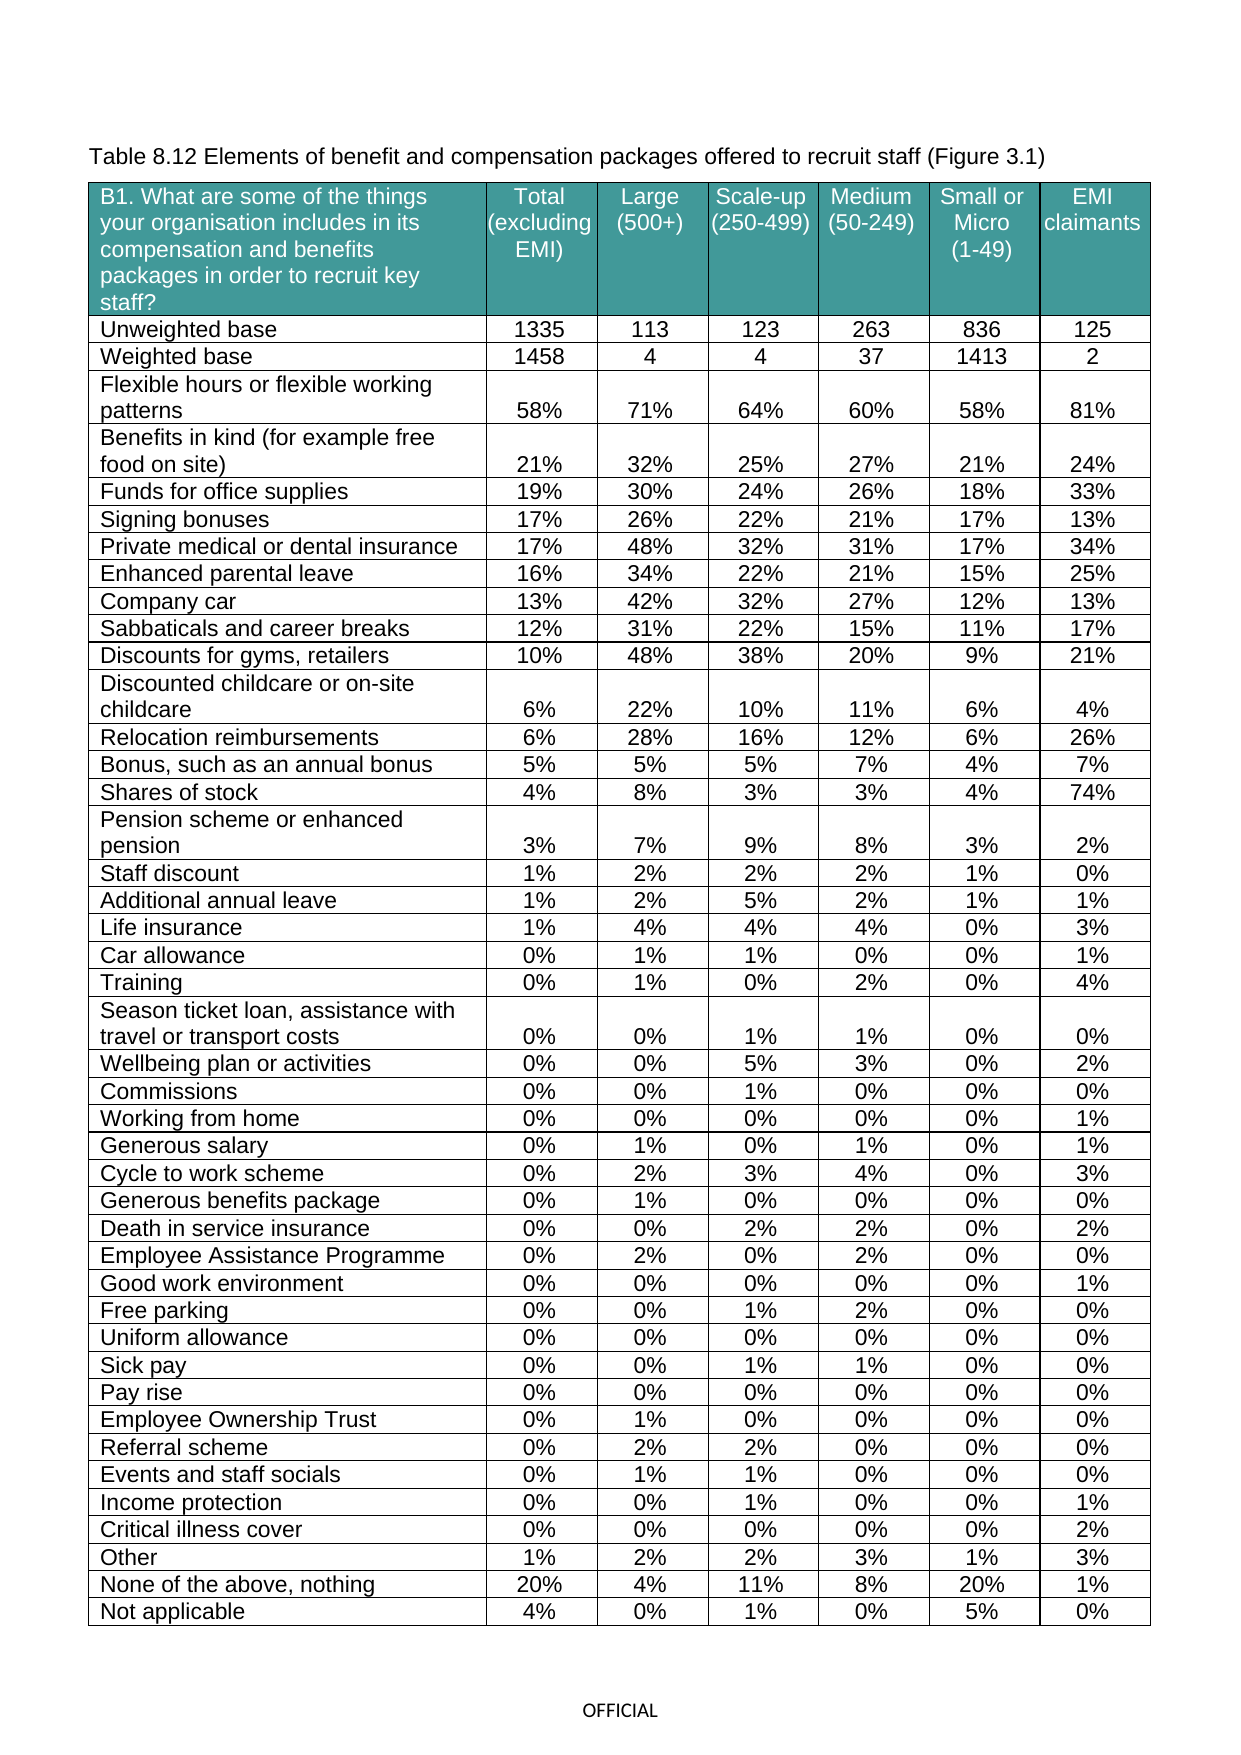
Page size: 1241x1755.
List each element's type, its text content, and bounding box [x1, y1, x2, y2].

table_cell 22% [709, 560, 818, 587]
table_cell Weighted base [89, 343, 486, 369]
table_cell 9% [709, 806, 818, 858]
table_cell 26% [1041, 724, 1150, 750]
table_cell 0% [1041, 1324, 1150, 1351]
table_cell 11% [819, 670, 929, 723]
table_cell 0% [709, 1187, 818, 1214]
table_cell Income protection [89, 1489, 486, 1515]
table_cell 26% [819, 478, 929, 504]
table_cell Training [89, 969, 486, 996]
table_cell 0% [930, 1379, 1039, 1405]
table_cell 10% [709, 670, 818, 723]
table_cell 1% [709, 1078, 818, 1104]
table_cell 24% [1041, 424, 1150, 477]
table_cell 0% [1041, 1434, 1150, 1460]
table_cell 0% [819, 1324, 929, 1351]
table_cell 1% [487, 914, 597, 941]
table_cell 2% [709, 1544, 818, 1570]
subtitle Table 8.12 Elements of benefit and compensation packages offered to recruit staff (Figure 3.1) [89, 143, 1152, 169]
table_cell 13% [487, 588, 597, 614]
table_cell 0% [598, 1078, 708, 1104]
table_cell 32% [709, 588, 818, 614]
table_cell 1% [1041, 1133, 1150, 1159]
table_cell 74% [1041, 779, 1150, 805]
table_cell 1% [598, 1406, 708, 1433]
table_cell Events and staff socials [89, 1461, 486, 1488]
table_cell 0% [709, 1270, 818, 1296]
table_cell 22% [598, 670, 708, 723]
table_cell 13% [1041, 506, 1150, 532]
table_cell 0% [1041, 1406, 1150, 1433]
table_cell 22% [709, 615, 818, 641]
table_cell Flexible hours or flexible working patterns [89, 371, 486, 423]
table_cell 21% [487, 424, 597, 477]
table_cell 0% [1041, 1078, 1150, 1104]
table_cell 5% [930, 1598, 1039, 1624]
table_cell 0% [487, 1270, 597, 1296]
table_cell Other [89, 1544, 486, 1570]
table_header Total (excluding EMI) [487, 183, 597, 315]
table_cell 0% [598, 1598, 708, 1624]
table_cell 0% [709, 1379, 818, 1405]
table_cell Company car [89, 588, 486, 614]
table_cell 0% [487, 1516, 597, 1542]
table_cell 0% [487, 1352, 597, 1378]
table_cell 30% [598, 478, 708, 504]
table_cell 0% [819, 1270, 929, 1296]
table_cell 0% [930, 1160, 1039, 1186]
table_cell 21% [1041, 643, 1150, 669]
table_cell 0% [1041, 1352, 1150, 1378]
table_cell 6% [930, 724, 1039, 750]
table_cell 0% [1041, 1297, 1150, 1323]
table_cell 2% [819, 969, 929, 996]
table_cell 4% [819, 914, 929, 941]
table_cell 0% [487, 1324, 597, 1351]
table_cell 2% [598, 1434, 708, 1460]
table_cell 17% [1041, 615, 1150, 641]
table_cell 12% [819, 724, 929, 750]
table_cell 33% [1041, 478, 1150, 504]
table_cell 0% [487, 1215, 597, 1241]
table_cell 0% [487, 1160, 597, 1186]
table_cell Employee Assistance Programme [89, 1242, 486, 1268]
table_cell 4% [487, 1598, 597, 1624]
table_cell 2% [819, 1242, 929, 1268]
table_cell Pay rise [89, 1379, 486, 1405]
table_cell 60% [819, 371, 929, 423]
table_cell 7% [598, 806, 708, 858]
table_cell 0% [930, 914, 1039, 941]
table_cell 2% [1041, 1516, 1150, 1542]
table_cell 0% [930, 942, 1039, 968]
table_cell 0% [598, 1516, 708, 1542]
table_cell 8% [598, 779, 708, 805]
table_cell 5% [487, 751, 597, 777]
table_cell 2% [709, 1215, 818, 1241]
table_cell 25% [709, 424, 818, 477]
table_cell 0% [930, 1050, 1039, 1077]
table_cell Shares of stock [89, 779, 486, 805]
table_cell Benefits in kind (for example free food on site) [89, 424, 486, 477]
table_cell 2% [709, 1434, 818, 1460]
table_cell 0% [487, 1297, 597, 1323]
table_cell 1% [1041, 1571, 1150, 1597]
table_cell 3% [709, 1160, 818, 1186]
table_cell 0% [1041, 1461, 1150, 1488]
table_cell 17% [930, 533, 1039, 559]
table_cell 1% [487, 860, 597, 886]
table_cell 15% [819, 615, 929, 641]
table_cell 20% [930, 1571, 1039, 1597]
table_cell Good work environment [89, 1270, 486, 1296]
table_cell Sabbaticals and career breaks [89, 615, 486, 641]
table_cell 4 [709, 343, 818, 369]
table_cell 1458 [487, 343, 597, 369]
table_cell Discounted childcare or on-site childcare [89, 670, 486, 723]
table_cell 21% [819, 560, 929, 587]
table_cell 836 [930, 316, 1039, 342]
table_cell 0% [598, 1270, 708, 1296]
table_cell 0% [598, 1215, 708, 1241]
table_cell 20% [487, 1571, 597, 1597]
table_cell 15% [930, 560, 1039, 587]
table_cell 22% [709, 506, 818, 532]
table_cell 3% [709, 779, 818, 805]
table_cell 1% [709, 1489, 818, 1515]
table_cell Death in service insurance [89, 1215, 486, 1241]
table_cell 0% [1041, 860, 1150, 886]
table_cell 0% [930, 1406, 1039, 1433]
table_cell 0% [709, 1133, 818, 1159]
table_cell 0% [709, 969, 818, 996]
table_cell 27% [819, 424, 929, 477]
table_cell 0% [598, 997, 708, 1049]
table_cell 2% [819, 1297, 929, 1323]
table_cell 0% [819, 1516, 929, 1542]
table_cell 0% [487, 1461, 597, 1488]
table_cell 6% [487, 724, 597, 750]
table_cell 3% [1041, 1544, 1150, 1570]
table_cell 11% [930, 615, 1039, 641]
table_cell 34% [598, 560, 708, 587]
table_cell 2% [598, 1242, 708, 1268]
table_cell 3% [819, 1050, 929, 1077]
table_cell Sick pay [89, 1352, 486, 1378]
table_cell Unweighted base [89, 316, 486, 342]
table_cell 4% [930, 751, 1039, 777]
table_cell 3% [819, 779, 929, 805]
table_cell 1% [1041, 1489, 1150, 1515]
table_cell 0% [487, 1187, 597, 1214]
table_cell 0% [487, 1242, 597, 1268]
table_cell 1% [819, 997, 929, 1049]
table_cell 18% [930, 478, 1039, 504]
table_cell Commissions [89, 1078, 486, 1104]
table_cell Car allowance [89, 942, 486, 968]
table_cell Employee Ownership Trust [89, 1406, 486, 1433]
table_cell 1% [1041, 887, 1150, 913]
table_cell 1% [709, 1297, 818, 1323]
table_cell 21% [819, 506, 929, 532]
table_cell 0% [930, 1516, 1039, 1542]
table_cell 0% [487, 1078, 597, 1104]
table_cell 0% [709, 1105, 818, 1131]
table_cell 17% [487, 506, 597, 532]
table_cell Discounts for gyms, retailers [89, 643, 486, 669]
table_cell 11% [709, 1571, 818, 1597]
table_cell 0% [1041, 1242, 1150, 1268]
table_cell Relocation reimbursements [89, 724, 486, 750]
table_cell Critical illness cover [89, 1516, 486, 1542]
table_cell 2% [598, 860, 708, 886]
table_cell 125 [1041, 316, 1150, 342]
table_cell 1% [598, 1461, 708, 1488]
table_cell 16% [487, 560, 597, 587]
table_cell 1% [1041, 1270, 1150, 1296]
table_cell 28% [598, 724, 708, 750]
table_cell 0% [930, 1434, 1039, 1460]
table_header EMI claimants [1041, 183, 1150, 315]
table_cell 8% [819, 1571, 929, 1597]
table_cell Enhanced parental leave [89, 560, 486, 587]
table_cell 0% [819, 1078, 929, 1104]
table_cell 0% [930, 1461, 1039, 1488]
table_cell 0% [487, 1050, 597, 1077]
table_cell Cycle to work scheme [89, 1160, 486, 1186]
table_cell 1% [709, 942, 818, 968]
table_cell Life insurance [89, 914, 486, 941]
table_cell 4% [487, 779, 597, 805]
table_cell 0% [598, 1105, 708, 1131]
table_cell 0% [930, 1489, 1039, 1515]
table_cell 4 [598, 343, 708, 369]
table_cell Not applicable [89, 1598, 486, 1624]
table_cell 0% [819, 1434, 929, 1460]
table_cell 0% [598, 1050, 708, 1077]
table_cell Referral scheme [89, 1434, 486, 1460]
table_cell 20% [819, 643, 929, 669]
table_cell 0% [598, 1297, 708, 1323]
table_cell 1% [487, 1544, 597, 1570]
table_cell 3% [1041, 914, 1150, 941]
table_cell Private medical or dental insurance [89, 533, 486, 559]
table_cell 3% [819, 1544, 929, 1570]
table_cell 1% [930, 860, 1039, 886]
table_cell 0% [819, 942, 929, 968]
table_cell 12% [487, 615, 597, 641]
table_cell 4% [1041, 670, 1150, 723]
table_cell 42% [598, 588, 708, 614]
table_cell 4% [930, 779, 1039, 805]
table_cell 0% [819, 1105, 929, 1131]
table_cell 1% [1041, 1105, 1150, 1131]
table_cell 0% [487, 1489, 597, 1515]
table_cell Generous salary [89, 1133, 486, 1159]
table_cell 4% [598, 1571, 708, 1597]
table_cell 1% [487, 887, 597, 913]
table_cell 113 [598, 316, 708, 342]
table_cell 0% [1041, 1379, 1150, 1405]
table_cell 34% [1041, 533, 1150, 559]
table_cell 5% [598, 751, 708, 777]
table_cell 2 [1041, 343, 1150, 369]
table_cell 17% [930, 506, 1039, 532]
table_cell Wellbeing plan or activities [89, 1050, 486, 1077]
table_cell Bonus, such as an annual bonus [89, 751, 486, 777]
table_cell Staff discount [89, 860, 486, 886]
table_cell 8% [819, 806, 929, 858]
table_cell 0% [709, 1406, 818, 1433]
table_cell 1413 [930, 343, 1039, 369]
table_cell 4% [819, 1160, 929, 1186]
table_cell 2% [709, 860, 818, 886]
table_cell 27% [819, 588, 929, 614]
table_cell 2% [598, 1160, 708, 1186]
table_cell 24% [709, 478, 818, 504]
table_cell 2% [1041, 1215, 1150, 1241]
table_cell 0% [930, 1133, 1039, 1159]
table_cell 2% [598, 887, 708, 913]
table_cell 1% [709, 997, 818, 1049]
table_cell 6% [930, 670, 1039, 723]
table_cell 0% [819, 1406, 929, 1433]
table_cell 0% [487, 1406, 597, 1433]
table_cell 9% [930, 643, 1039, 669]
table_cell 0% [930, 1078, 1039, 1104]
table_header B1. What are some of the things your organisation includes in its compensation and benefits packages in order to recruit key staff? [89, 183, 486, 315]
table_cell Generous benefits package [89, 1187, 486, 1214]
table_cell 19% [487, 478, 597, 504]
table_cell 0% [819, 1598, 929, 1624]
table_cell 0% [819, 1489, 929, 1515]
table_cell 7% [819, 751, 929, 777]
table_cell 0% [487, 1105, 597, 1131]
table_cell 0% [930, 1297, 1039, 1323]
table_cell 0% [598, 1352, 708, 1378]
table_cell 3% [487, 806, 597, 858]
table_cell 0% [930, 1215, 1039, 1241]
table_cell Working from home [89, 1105, 486, 1131]
table_cell None of the above, nothing [89, 1571, 486, 1597]
table_cell 1% [709, 1461, 818, 1488]
table_cell 17% [487, 533, 597, 559]
table_cell 0% [487, 1379, 597, 1405]
table_cell 31% [819, 533, 929, 559]
table_cell 5% [709, 887, 818, 913]
table_cell 5% [709, 751, 818, 777]
table_cell Additional annual leave [89, 887, 486, 913]
table_cell 2% [598, 1544, 708, 1570]
table_cell 0% [930, 969, 1039, 996]
table_cell 1% [1041, 942, 1150, 968]
table_cell 4% [1041, 969, 1150, 996]
table_cell 0% [930, 1242, 1039, 1268]
table_cell 0% [930, 997, 1039, 1049]
table_cell 10% [487, 643, 597, 669]
table_cell Uniform allowance [89, 1324, 486, 1351]
table_cell 31% [598, 615, 708, 641]
table_cell 1335 [487, 316, 597, 342]
table_cell 123 [709, 316, 818, 342]
table_cell 0% [819, 1379, 929, 1405]
table_cell 2% [819, 1215, 929, 1241]
table_cell 0% [709, 1242, 818, 1268]
table_cell 6% [487, 670, 597, 723]
table_cell 25% [1041, 560, 1150, 587]
table_cell 1% [709, 1598, 818, 1624]
table_cell 1% [930, 887, 1039, 913]
table_cell 26% [598, 506, 708, 532]
table_cell 64% [709, 371, 818, 423]
table_cell 0% [487, 997, 597, 1049]
table_cell 1% [930, 1544, 1039, 1570]
table_cell 0% [930, 1352, 1039, 1378]
table_cell 0% [598, 1379, 708, 1405]
table_cell 1% [598, 969, 708, 996]
table_cell 38% [709, 643, 818, 669]
table_cell 0% [598, 1489, 708, 1515]
table_cell 1% [819, 1133, 929, 1159]
table_cell Signing bonuses [89, 506, 486, 532]
table_cell Free parking [89, 1297, 486, 1323]
table_header Small or Micro (1-49) [930, 183, 1039, 315]
table_cell 7% [1041, 751, 1150, 777]
table_cell 2% [1041, 806, 1150, 858]
table_cell 58% [930, 371, 1039, 423]
table_cell 32% [598, 424, 708, 477]
table_cell 4% [709, 914, 818, 941]
table_cell 1% [709, 1352, 818, 1378]
table_cell 2% [1041, 1050, 1150, 1077]
table_cell 0% [930, 1187, 1039, 1214]
table_header Medium (50-249) [819, 183, 929, 315]
table_cell 2% [819, 887, 929, 913]
table_cell 0% [487, 969, 597, 996]
table_cell 58% [487, 371, 597, 423]
table_cell 0% [487, 1434, 597, 1460]
table_header Large (500+) [598, 183, 708, 315]
table_cell 12% [930, 588, 1039, 614]
table_cell 0% [1041, 997, 1150, 1049]
table_cell 0% [930, 1270, 1039, 1296]
table_cell 48% [598, 533, 708, 559]
table_cell 48% [598, 643, 708, 669]
table_cell 0% [709, 1516, 818, 1542]
table_cell Pension scheme or enhanced pension [89, 806, 486, 858]
table_cell 37 [819, 343, 929, 369]
table_cell 0% [930, 1105, 1039, 1131]
table_cell 5% [709, 1050, 818, 1077]
table_cell 13% [1041, 588, 1150, 614]
table_cell 71% [598, 371, 708, 423]
table_cell 16% [709, 724, 818, 750]
table_cell 263 [819, 316, 929, 342]
table_cell 21% [930, 424, 1039, 477]
table_cell 3% [930, 806, 1039, 858]
table_cell 0% [598, 1324, 708, 1351]
table_cell 0% [819, 1461, 929, 1488]
table_cell Funds for office supplies [89, 478, 486, 504]
table_cell 1% [598, 1187, 708, 1214]
table_cell 4% [598, 914, 708, 941]
table_cell 0% [709, 1324, 818, 1351]
table_cell 1% [598, 1133, 708, 1159]
table_header Scale-up (250-499) [709, 183, 818, 315]
table_cell 3% [1041, 1160, 1150, 1186]
table_cell 0% [487, 942, 597, 968]
table_cell 1% [598, 942, 708, 968]
table_cell 2% [819, 860, 929, 886]
table_cell 81% [1041, 371, 1150, 423]
table_cell 0% [930, 1324, 1039, 1351]
table_cell 32% [709, 533, 818, 559]
table_cell 0% [487, 1133, 597, 1159]
table_cell 0% [819, 1187, 929, 1214]
table_cell 1% [819, 1352, 929, 1378]
table_cell 0% [1041, 1187, 1150, 1214]
table_cell 0% [1041, 1598, 1150, 1624]
table_cell Season ticket loan, assistance with travel or transport costs [89, 997, 486, 1049]
